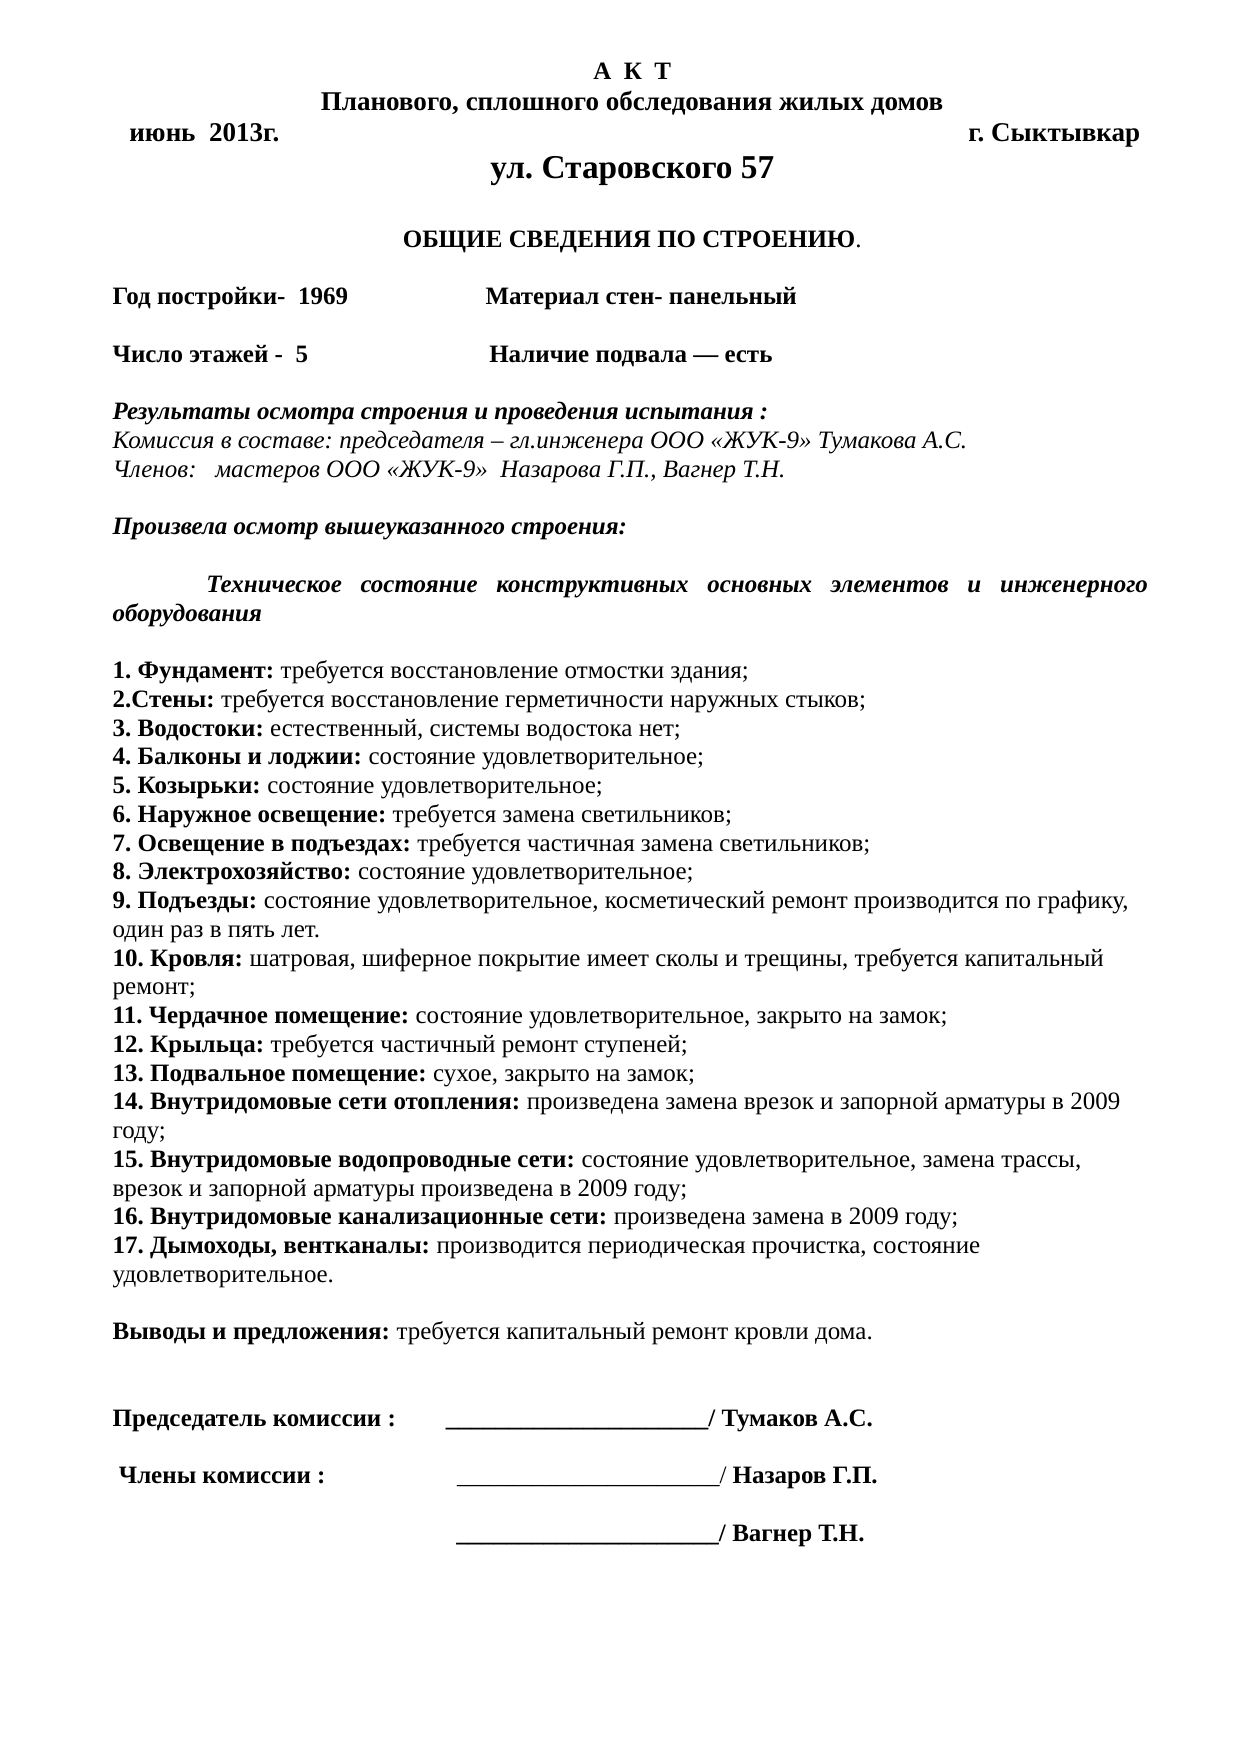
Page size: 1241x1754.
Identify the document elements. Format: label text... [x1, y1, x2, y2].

text 4. Балконы и лоджии: состояние удовлетворительное; [112, 741, 1152, 770]
text Члены комиссии : _____________________/ Назаров Г.П. [112, 1460, 1152, 1489]
text Произвела осмотр вышеуказанного строения: [112, 511, 1152, 540]
text 13. Подвальное помещение: сухое, закрыто на замок; [112, 1058, 1152, 1086]
text _____________________/ Вагнер Т.Н. [112, 1518, 1152, 1546]
text Председатель комиссии : _____________________/ Тумаков А.С. [112, 1403, 1152, 1431]
text 6. Наружное освещение: требуется замена светильников; [112, 799, 1152, 828]
text 8. Электрохозяйство: состояние удовлетворительное; [112, 856, 1152, 885]
text ОБЩИЕ СВЕДЕНИЯ ПО СТРОЕНИЮ. [112, 224, 1152, 253]
text Результаты осмотра строения и проведения испытания : [112, 396, 1152, 425]
text 11. Чердачное помещение: состояние удовлетворительное, закрыто на замок; [112, 1000, 1152, 1029]
text 12. Крыльца: требуется частичный ремонт ступеней; [112, 1029, 1152, 1058]
text Членов: мастеров ООО «ЖУК-9» Назарова Г.П., Вагнер Т.Н. [112, 454, 1152, 483]
text Год постройки- 1969 Материал стен- панельный [112, 281, 1152, 310]
text 15. Внутридомовые водопроводные сети: состояние удовлетворительное, замена трассы, врезок и запорной арматуры произведена в 2009 году; [112, 1144, 1152, 1201]
text 1. Фундамент: требуется восстановление отмостки здания; [112, 655, 1152, 684]
text А К Т [112, 56, 1152, 85]
text Число этажей - 5 Наличие подвала — есть [112, 339, 1152, 368]
text 2.Стены: требуется восстановление герметичности наружных стыков; [112, 684, 1152, 713]
text Комиссия в составе: председателя – гл.инженера ООО «ЖУК-9» Тумакова А.С. [112, 425, 1152, 454]
text 17. Дымоходы, вентканалы: производится периодическая прочистка, состояние удовлетворительное. [112, 1230, 1152, 1288]
text 16. Внутридомовые канализационные сети: произведена замена в 2009 году; [112, 1201, 1152, 1230]
text Планового, сплошного обследования жилых домов [112, 85, 1152, 116]
text 14. Внутридомовые сети отопления: произведена замена врезок и запорной арматуры в 2009 году; [112, 1086, 1152, 1144]
text 3. Водостоки: естественный, системы водостока нет; [112, 713, 1152, 741]
text Выводы и предложения: требуется капитальный ремонт кровли дома. [112, 1316, 1152, 1345]
text 5. Козырьки: состояние удовлетворительное; [112, 770, 1152, 799]
text Техническое состояние конструктивных основных элементов и инженерного оборудования [112, 569, 1152, 626]
text июнь 2013г. г. Сыктывкар ул. Старовского 57 [112, 116, 1152, 186]
text 9. Подъезды: состояние удовлетворительное, косметический ремонт производится по графику, один раз в пять лет. [112, 885, 1152, 943]
text 10. Кровля: шатровая, шиферное покрытие имеет сколы и трещины, требуется капитальный ремонт; [112, 943, 1152, 1000]
text 7. Освещение в подъездах: требуется частичная замена светильников; [112, 828, 1152, 856]
